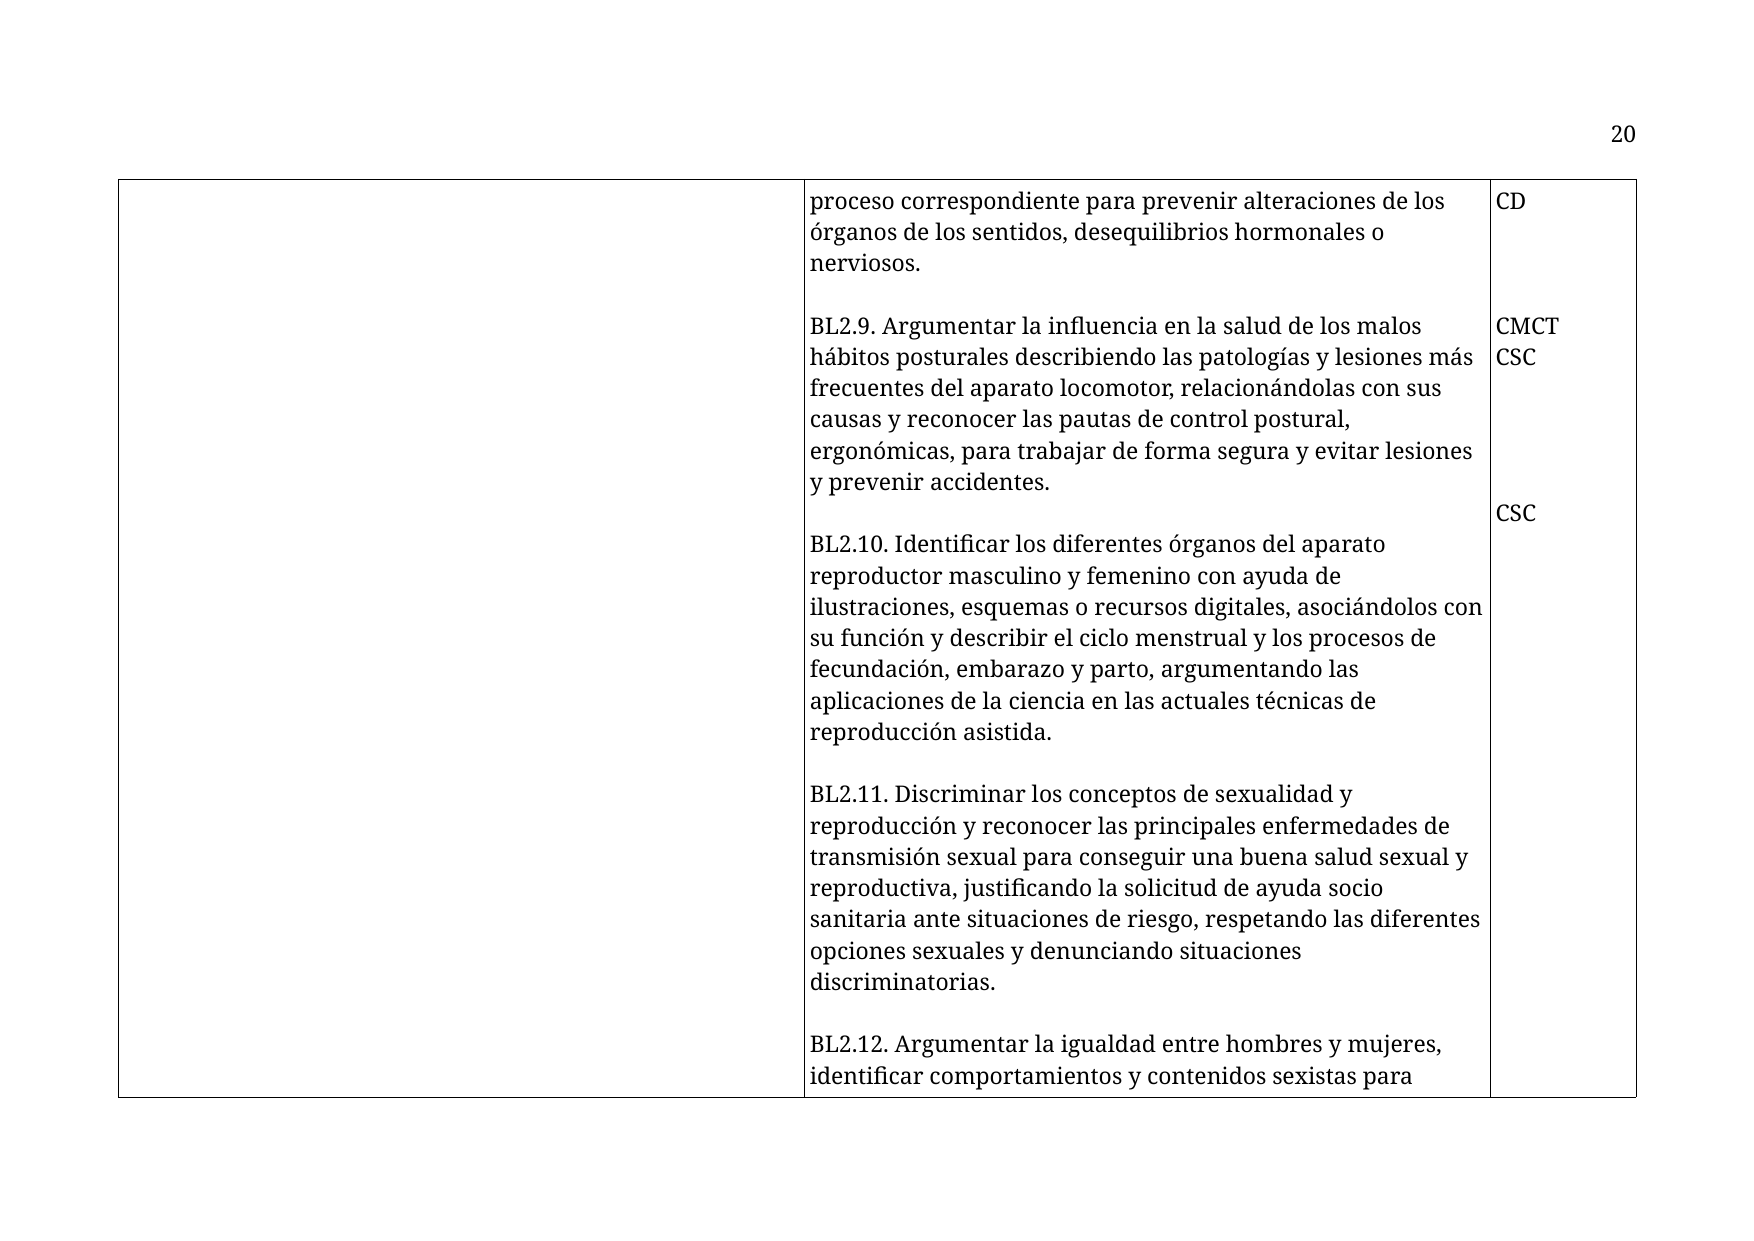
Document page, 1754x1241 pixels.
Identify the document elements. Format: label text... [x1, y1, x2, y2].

table_cell proceso correspondiente para prevenir alteraciones de los órganos de los sentidos, desequilibrios hormonales o nerviosos. BL2.9. Argumentar la influencia en la salud de los malos hábitos posturales describiendo las patologías y lesiones más frecuentes del aparato locomotor, relacionándolas con sus causas y reconocer las pautas de control postural, ergonómicas, para trabajar de forma segura y evitar lesiones y prevenir accidentes. BL2.10. Identificar los diferentes órganos del aparato reproductor masculino y femenino con ayuda de ilustraciones, esquemas o recursos digitales, asociándolos con su función y describir el ciclo menstrual y los procesos de fecundación, embarazo y parto, argumentando las aplicaciones de la ciencia en las actuales técnicas de reproducción asistida. BL2.11. Discriminar los conceptos de sexualidad y reproducción y reconocer las principales enfermedades de transmisión sexual para conseguir una buena salud sexual y reproductiva, justificando la solicitud de ayuda socio sanitaria ante situaciones de riesgo, respetando las diferentes opciones sexuales y denunciando situaciones discriminatorias. BL2.12. Argumentar la igualdad entre hombres y mujeres, identificar comportamientos y contenidos sexistas para [805, 180, 1490, 1097]
table_cell [119, 180, 804, 1097]
table_cell CD CMCT CSC CSC [1491, 180, 1636, 1097]
